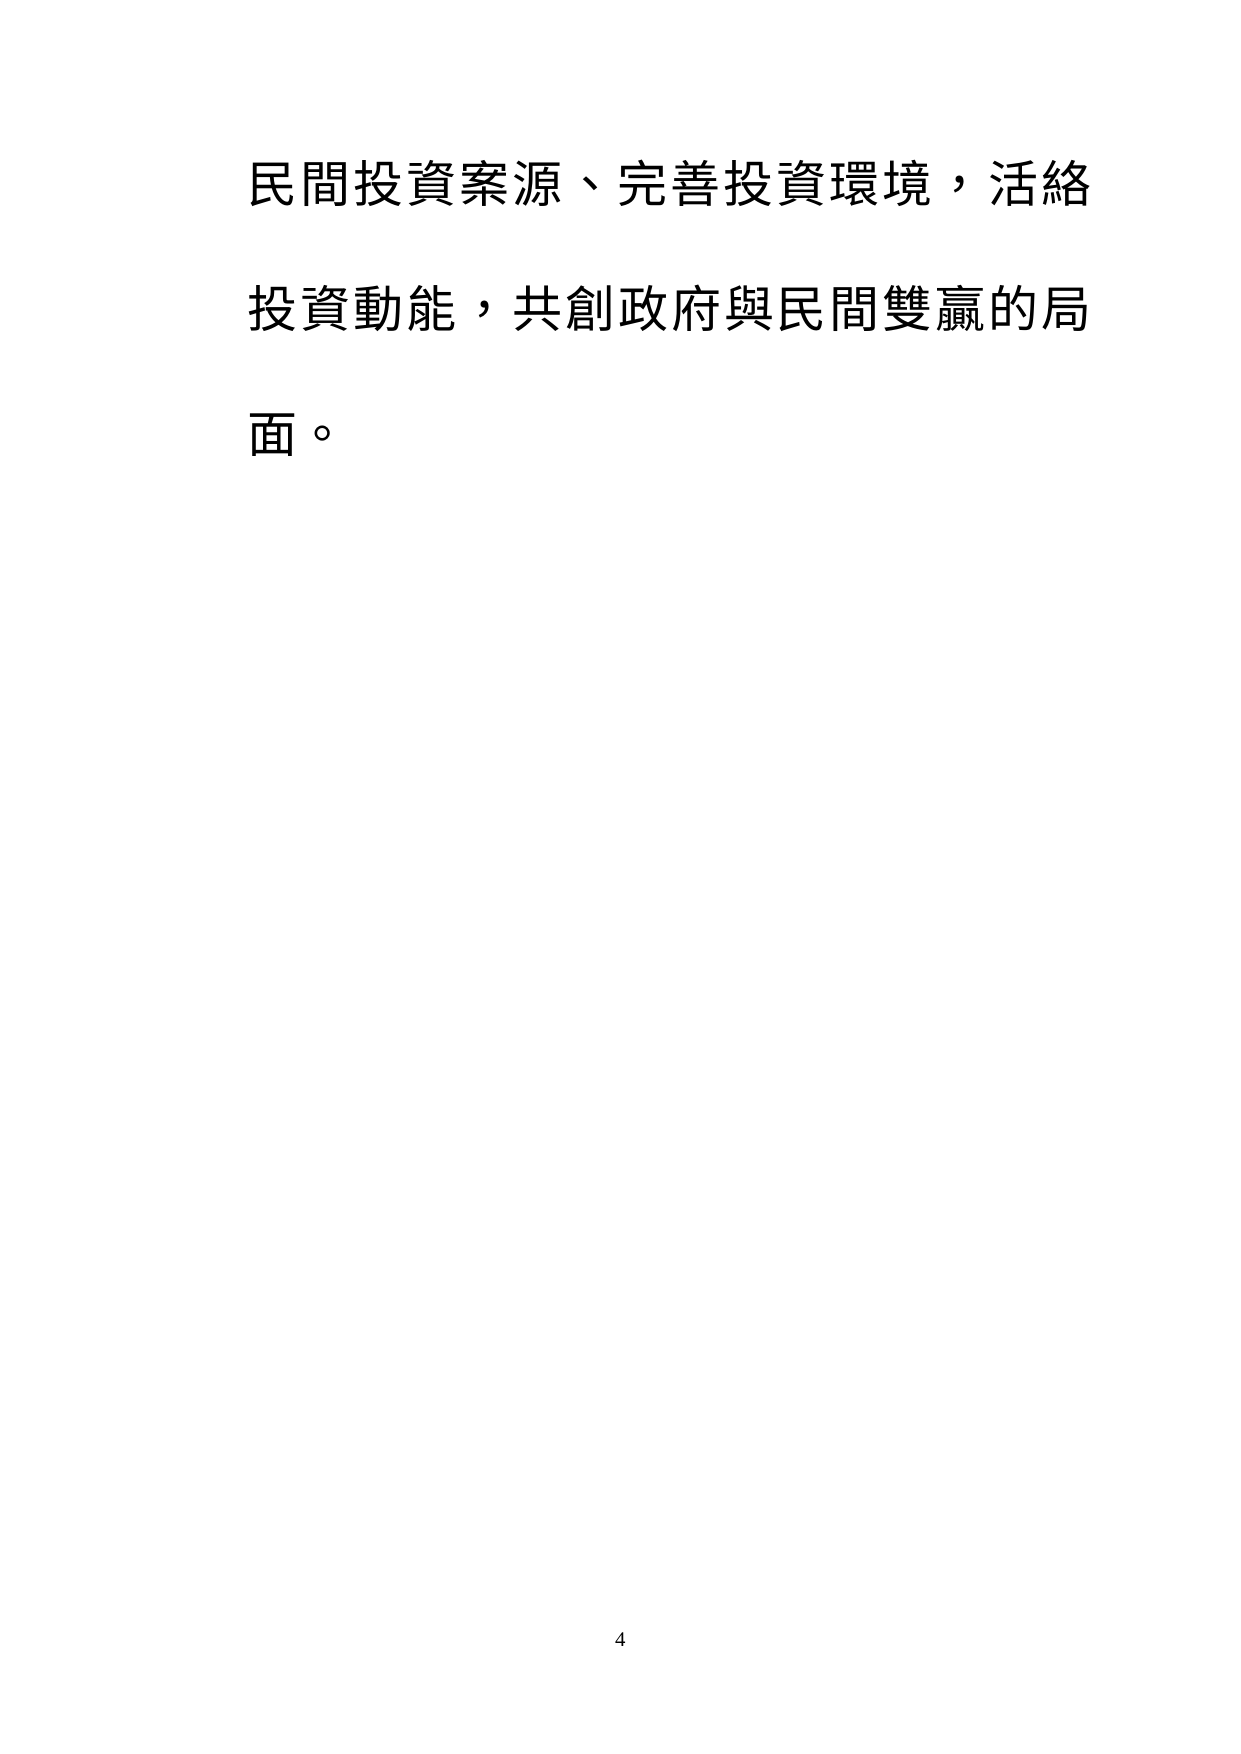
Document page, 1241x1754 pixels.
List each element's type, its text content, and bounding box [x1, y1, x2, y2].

text 民間投資案源、完善投資環境，活絡投資動能，共創政府與民間雙贏的局面。 [148, 108, 1092, 483]
